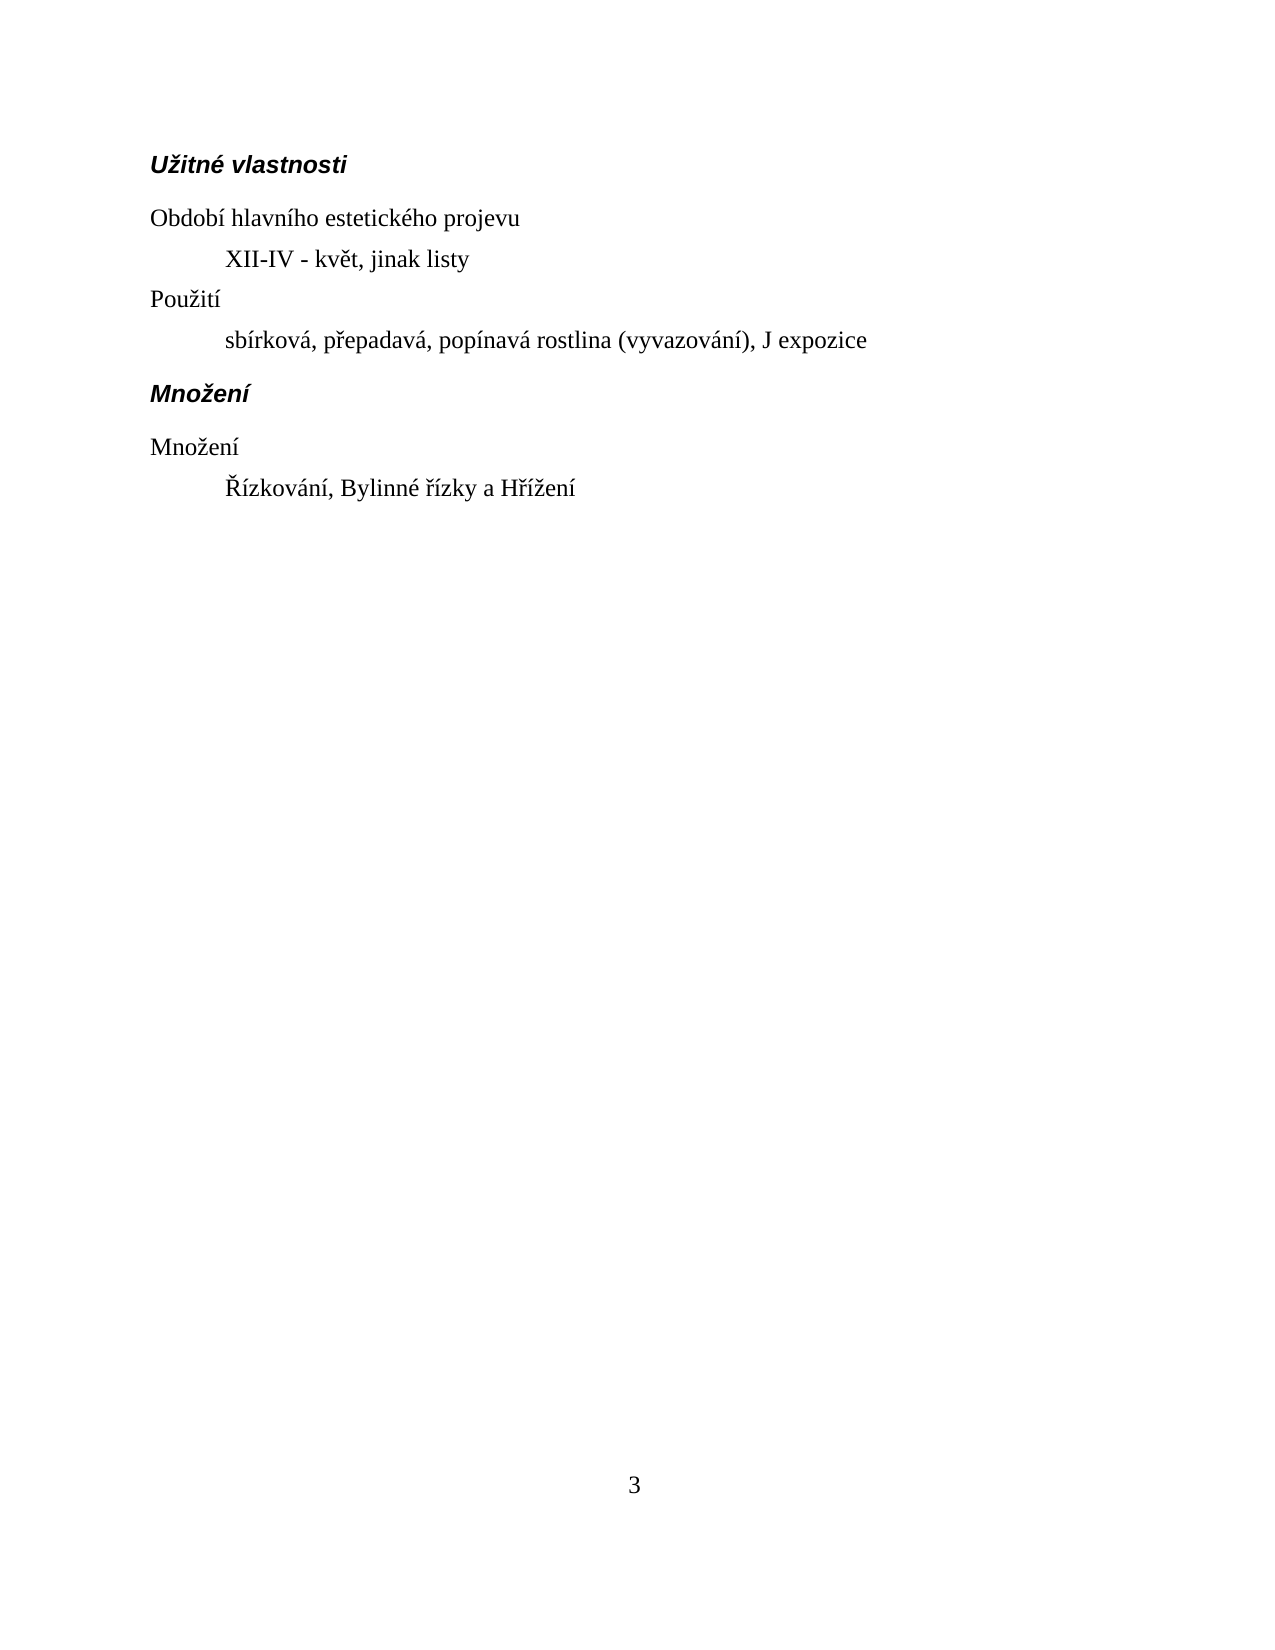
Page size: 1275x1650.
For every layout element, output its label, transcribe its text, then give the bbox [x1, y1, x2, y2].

text Použití [150, 284, 1125, 313]
text Množení [150, 432, 1125, 461]
subtitle Množení [150, 379, 1125, 407]
subtitle Užitné vlastnosti [150, 150, 1125, 178]
text sbírková, přepadavá, popínavá rostlina (vyvazování), J expozice [225, 325, 1125, 354]
text Řízkování, Bylinné řízky a Hřížení [225, 473, 1125, 501]
text XII-IV - květ, jinak listy [225, 244, 1125, 272]
text Období hlavního estetického projevu [150, 203, 1125, 232]
